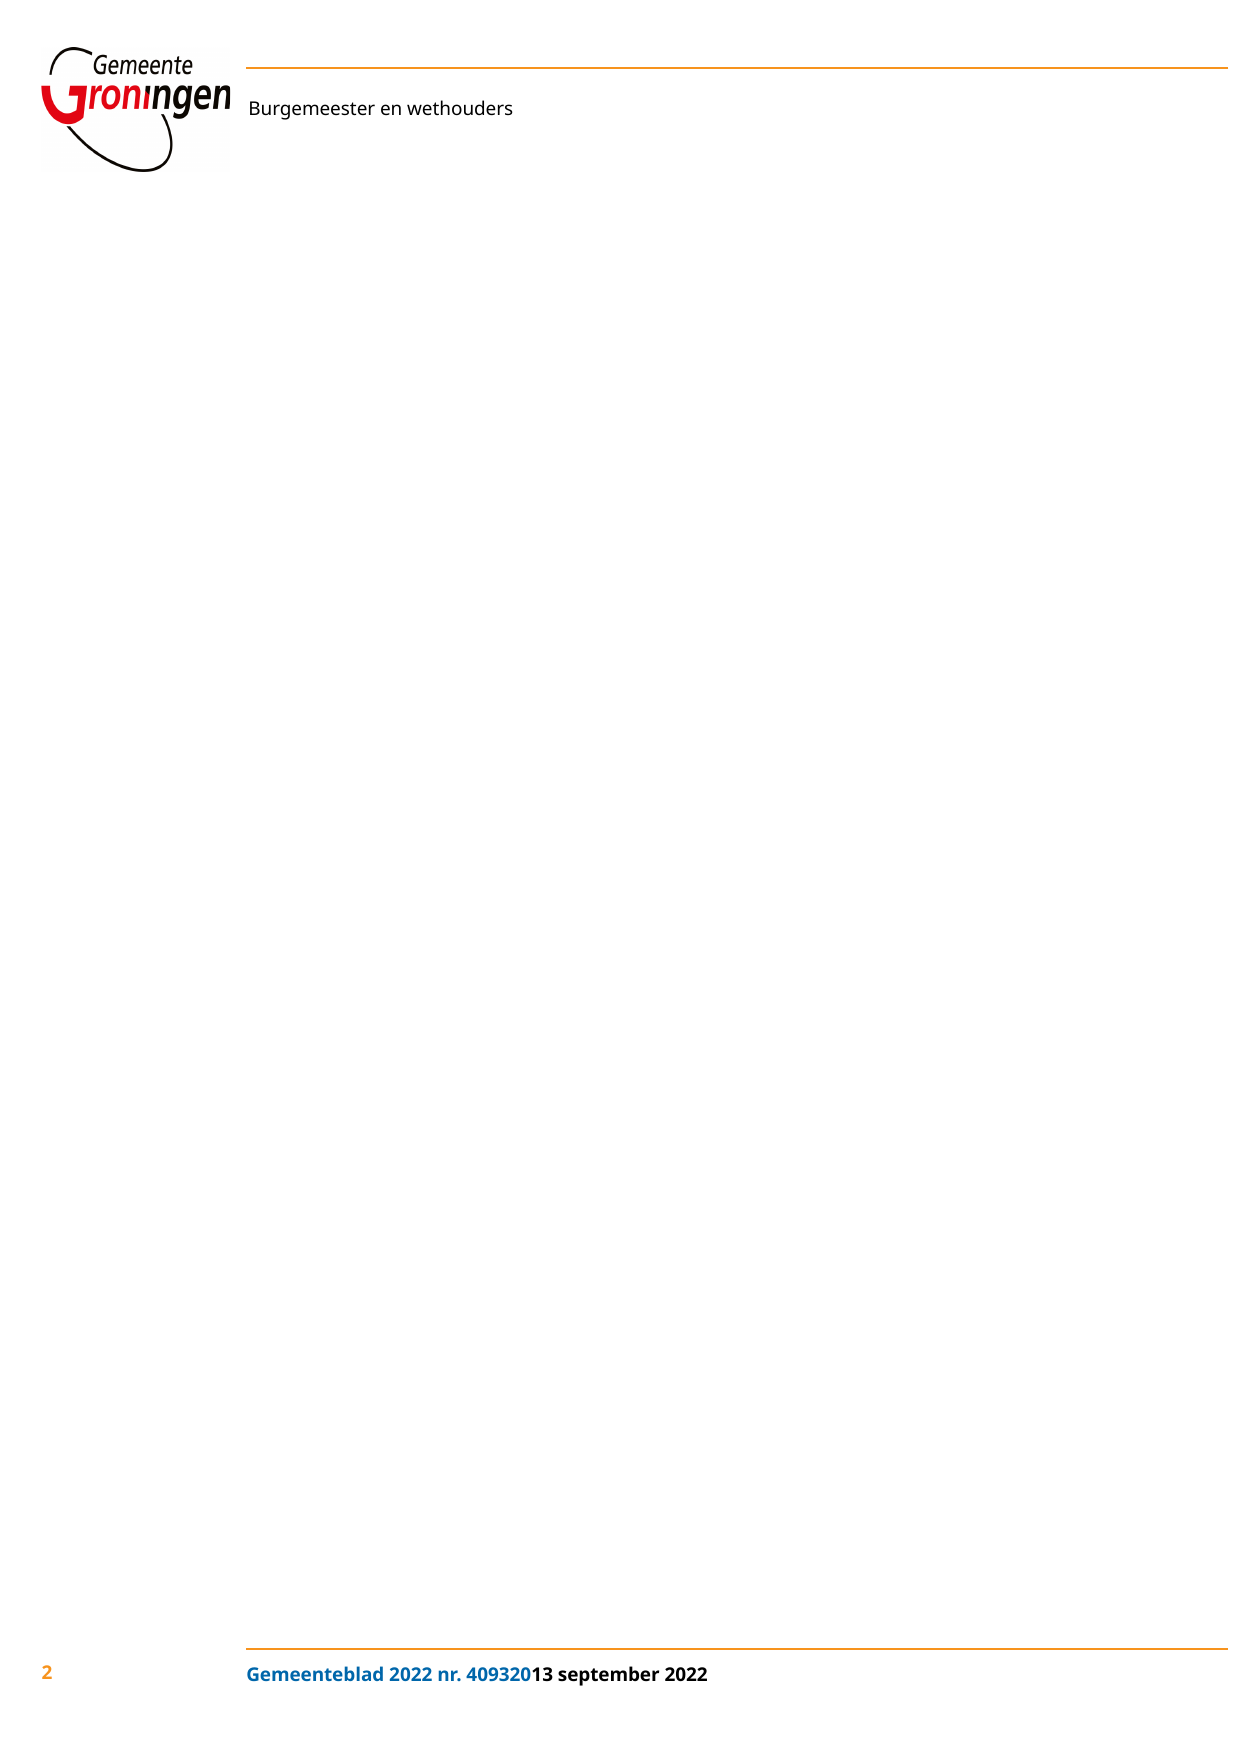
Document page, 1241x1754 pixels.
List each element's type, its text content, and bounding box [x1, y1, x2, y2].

picture [41, 47, 231, 172]
text Burgemeester en wethouders [248, 95, 1152, 121]
